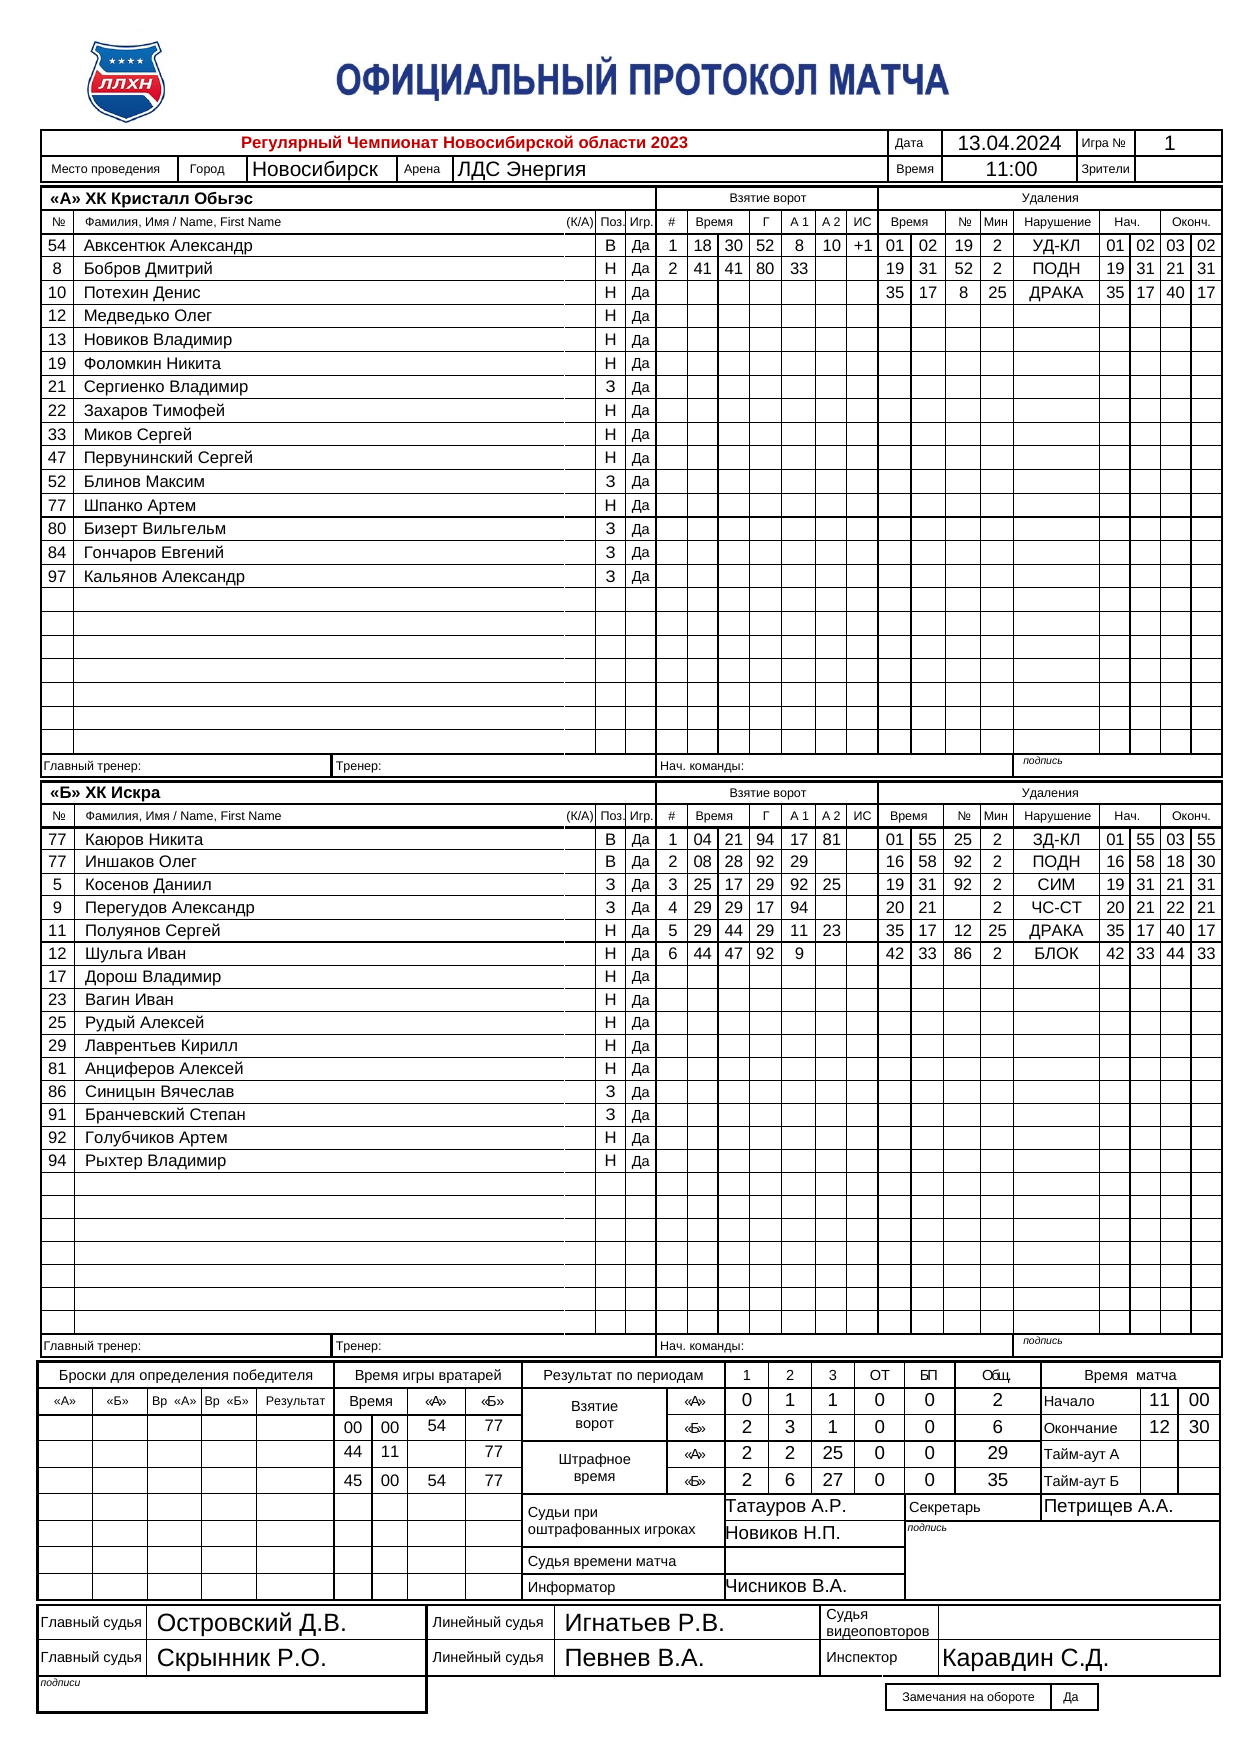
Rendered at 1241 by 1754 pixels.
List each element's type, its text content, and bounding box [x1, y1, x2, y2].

table_cell 94 [782, 896, 815, 918]
table_cell [335, 1574, 371, 1599]
table_cell [912, 1081, 943, 1103]
table_cell 12 [42, 305, 73, 327]
table_cell [981, 1242, 1013, 1264]
table_cell [719, 1104, 749, 1126]
table_cell [688, 1196, 717, 1218]
table_cell [565, 1035, 595, 1057]
table_cell [626, 1219, 655, 1241]
table_cell 8 [42, 257, 73, 280]
table_cell Главный судья [39, 1640, 146, 1675]
table_cell [1161, 541, 1190, 564]
table_cell [879, 1311, 910, 1333]
table_cell ПОДН [1014, 850, 1099, 872]
table_cell 30 [1179, 1415, 1219, 1440]
table_cell [946, 494, 980, 516]
table_cell [912, 1265, 943, 1287]
table_cell [912, 446, 945, 469]
table_cell [39, 1416, 92, 1440]
table_cell 54 [408, 1416, 465, 1440]
table_cell Нач. команды: [657, 755, 1012, 776]
table_cell 00 [373, 1416, 407, 1440]
table_header Общ. [956, 1363, 1040, 1387]
table_cell 77 [466, 1468, 521, 1493]
table_cell [565, 281, 595, 303]
table_cell ИС [847, 211, 877, 233]
table_cell [782, 1311, 815, 1333]
table_cell [657, 588, 687, 611]
table_cell [1131, 966, 1160, 987]
table_cell [565, 399, 595, 422]
table_cell [1192, 399, 1221, 422]
table_cell [1161, 352, 1190, 374]
table_cell [879, 1219, 910, 1241]
table_cell 2 [657, 257, 687, 280]
table_cell [1161, 399, 1190, 422]
table_cell [912, 730, 945, 753]
table_cell [596, 1196, 625, 1218]
table_cell 35 [879, 920, 910, 941]
table_cell 12 [1141, 1415, 1177, 1440]
table_cell [1014, 1058, 1099, 1079]
table_cell [782, 1058, 815, 1079]
table_cell [981, 1058, 1013, 1079]
table_cell [1161, 446, 1190, 469]
table_cell (К/А) [565, 211, 595, 233]
table_cell 02 [1131, 235, 1160, 256]
table_cell [719, 1173, 749, 1195]
table_cell [981, 1288, 1013, 1310]
table_cell [1100, 494, 1129, 516]
table_cell [782, 707, 815, 729]
table_cell [946, 518, 980, 540]
table_cell [148, 1521, 201, 1546]
table_cell [816, 636, 846, 658]
table_cell [565, 659, 595, 682]
table_cell [39, 1441, 92, 1467]
table_cell [93, 1441, 147, 1467]
table_cell [981, 1035, 1013, 1057]
table_cell [1014, 494, 1099, 516]
table_cell 1 [657, 235, 687, 256]
table_cell [1014, 588, 1099, 611]
table_cell [1131, 305, 1160, 327]
table_cell Н [596, 423, 625, 445]
table_cell [657, 1127, 687, 1149]
table_cell 52 [42, 470, 73, 493]
table_cell «Б» [668, 1415, 724, 1440]
table_cell [879, 659, 910, 682]
table_cell [816, 1035, 846, 1057]
table_cell [719, 1127, 749, 1149]
table_cell [202, 1521, 256, 1546]
table_cell [782, 1035, 815, 1057]
table_cell [847, 1081, 877, 1103]
table_cell [466, 1574, 521, 1599]
table_cell 33 [782, 257, 815, 280]
table_cell [912, 1104, 943, 1126]
table_cell [1100, 1150, 1129, 1172]
table_cell [688, 707, 717, 729]
table_cell [1100, 659, 1129, 682]
table_cell [782, 966, 815, 987]
table_cell 35 [956, 1468, 1040, 1493]
table_cell [1131, 989, 1160, 1011]
table_cell [981, 659, 1013, 682]
table_cell Время [879, 211, 945, 233]
table_cell [657, 494, 687, 516]
table_cell 54 [408, 1468, 465, 1493]
table_cell Н [596, 1058, 625, 1079]
table_cell 2 [956, 1389, 1040, 1413]
table_cell [428, 1677, 882, 1711]
table_cell [688, 352, 717, 374]
table_cell Арена [398, 157, 452, 181]
table_cell [466, 1494, 521, 1520]
table_cell Игр. [626, 211, 655, 233]
table_cell 31 [912, 874, 943, 895]
table_cell ЧС-СТ [1014, 896, 1099, 918]
table_cell № [42, 211, 73, 233]
table_cell 6 [769, 1468, 811, 1493]
table_cell [1161, 588, 1190, 611]
table_cell [1099, 1682, 1220, 1711]
table_header ОТ [855, 1363, 904, 1387]
table_cell [688, 1242, 717, 1264]
table_cell [688, 470, 717, 493]
table_cell 00 [1179, 1389, 1219, 1413]
table_cell [912, 683, 945, 706]
table_cell 2 [981, 235, 1013, 256]
table_cell [816, 281, 846, 303]
table_cell [1100, 1035, 1129, 1057]
table_cell «Б» [668, 1468, 724, 1493]
table_cell [750, 1196, 781, 1218]
table_cell Главный тренер: [42, 1335, 330, 1356]
table_cell [688, 1058, 717, 1079]
table_cell [816, 1288, 846, 1310]
table_cell Дорош Владимир [75, 966, 564, 987]
table_cell 11 [782, 920, 815, 941]
table_cell 35 [1100, 281, 1129, 303]
table_cell [1192, 1104, 1221, 1126]
table_cell [847, 896, 877, 918]
table_cell [946, 470, 980, 493]
table_cell Сергиенко Владимир [74, 376, 564, 398]
table_cell [688, 1288, 717, 1310]
table_cell [946, 636, 980, 658]
table_cell [688, 446, 717, 469]
table_cell 45 [335, 1468, 371, 1493]
table_cell З [596, 896, 625, 918]
table_cell [596, 1288, 625, 1310]
table_cell [719, 518, 749, 540]
table_cell [1192, 352, 1221, 374]
table_cell [626, 1242, 655, 1264]
table_cell Начало [1042, 1389, 1140, 1413]
table_cell [1100, 541, 1129, 564]
table_cell [847, 1012, 877, 1033]
table_cell [750, 328, 781, 351]
table_cell Да [626, 376, 655, 398]
table_cell [1192, 707, 1221, 729]
table_cell [981, 399, 1013, 422]
table_cell [1192, 1058, 1221, 1079]
table_cell З [596, 470, 625, 493]
table_cell [148, 1547, 201, 1573]
table_cell [750, 281, 781, 303]
table_cell 92 [750, 943, 781, 964]
table_cell № [946, 211, 980, 233]
table_cell [688, 1012, 717, 1033]
table_cell Н [596, 920, 625, 941]
table_cell [373, 1494, 407, 1520]
table_cell +1 [847, 235, 877, 256]
table_cell [657, 683, 687, 706]
table_cell ПОДН [1014, 257, 1099, 280]
table_cell Поз. [596, 211, 625, 233]
table_cell [946, 399, 980, 422]
table_cell [42, 1242, 74, 1264]
table_cell [944, 966, 980, 987]
table_cell В [596, 850, 625, 872]
table_cell Да [626, 399, 655, 422]
table_cell 0 [905, 1442, 954, 1467]
table_cell [782, 376, 815, 398]
table_cell 19 [946, 235, 980, 256]
table_cell 16 [879, 850, 910, 872]
table_cell [1131, 565, 1160, 587]
table_cell 58 [912, 850, 943, 872]
table_cell [1131, 541, 1160, 564]
table_cell 2 [726, 1468, 768, 1493]
table_cell [750, 1311, 781, 1333]
table_cell Каюров Никита [75, 829, 564, 849]
table_cell [879, 494, 910, 516]
table_cell [626, 1311, 655, 1333]
table_cell [750, 636, 781, 658]
table_cell [1192, 1288, 1221, 1310]
table_cell Фамилия, Имя / Name, First Name [74, 211, 565, 233]
table_cell [782, 352, 815, 374]
table_cell 0 [905, 1468, 954, 1493]
table_cell [688, 1265, 717, 1287]
table_cell 2 [981, 850, 1013, 872]
table_cell [75, 1219, 564, 1241]
table_cell ДРАКА [1014, 281, 1099, 303]
table_cell [657, 1035, 687, 1057]
table_cell Певнев В.А. [555, 1640, 819, 1675]
table_cell 11 [373, 1441, 407, 1467]
table_cell [1131, 1035, 1160, 1057]
table_cell [816, 1127, 846, 1149]
table_cell 2 [981, 874, 1013, 895]
table_cell [1192, 1035, 1221, 1057]
table_cell [782, 1104, 815, 1126]
table_cell [816, 470, 846, 493]
table_cell [565, 541, 595, 564]
table_cell подписи [39, 1677, 425, 1711]
table_cell Да [626, 920, 655, 941]
table_cell [42, 1265, 74, 1287]
table_cell [847, 281, 877, 303]
table_cell [981, 730, 1013, 753]
table_cell [688, 305, 717, 327]
table_header Взятие ворот [657, 188, 877, 209]
table_cell [657, 1196, 687, 1218]
table_cell [148, 1441, 201, 1467]
table_cell [912, 470, 945, 493]
table_cell [1192, 565, 1221, 587]
table_cell [42, 1196, 74, 1218]
table_cell [912, 1196, 943, 1218]
table_cell [816, 1104, 846, 1126]
table_cell [565, 235, 595, 256]
table_cell А 2 [816, 211, 846, 233]
table_cell [879, 588, 910, 611]
table_cell [719, 541, 749, 564]
table_cell Кальянов Александр [74, 565, 564, 587]
table_cell [688, 376, 717, 398]
table_cell 22 [42, 399, 73, 422]
table_cell [596, 1242, 625, 1264]
table_cell [879, 1265, 910, 1287]
table_cell [816, 565, 846, 587]
table_cell 30 [719, 235, 749, 256]
table_cell [981, 1265, 1013, 1287]
table_cell 00 [373, 1468, 407, 1493]
table_cell [879, 399, 910, 422]
table_cell [565, 683, 595, 706]
table_cell 18 [688, 235, 717, 256]
table_cell Г [750, 211, 781, 233]
table_cell «Б» [93, 1389, 147, 1413]
table_cell 42 [879, 943, 910, 964]
table_cell 44 [719, 920, 749, 941]
table_cell 21 [1192, 896, 1221, 918]
table_cell Оконч. [1161, 211, 1221, 233]
table_cell [750, 1288, 781, 1310]
table_cell Время [889, 157, 941, 181]
table_cell 2 [981, 943, 1013, 964]
table_cell [782, 494, 815, 516]
table_header Время игры вратарей [335, 1363, 521, 1387]
table_cell [626, 659, 655, 682]
table_cell [1014, 565, 1099, 587]
table_cell 25 [688, 874, 717, 895]
table_cell [879, 1150, 910, 1172]
table_cell [657, 1104, 687, 1126]
table_cell [657, 1150, 687, 1172]
table_cell 44 [335, 1441, 371, 1467]
table_cell 10 [816, 235, 846, 256]
table_cell [750, 1242, 781, 1264]
table_cell 58 [1131, 850, 1160, 872]
table_cell [257, 1416, 333, 1440]
table_cell [1192, 1311, 1221, 1333]
table_cell [75, 1288, 564, 1310]
table_cell [816, 659, 846, 682]
table_cell [750, 1265, 781, 1287]
table_cell Да [626, 565, 655, 587]
table_cell 17 [1192, 920, 1221, 941]
table_cell [981, 1104, 1013, 1126]
table_cell Новиков Владимир [74, 328, 564, 351]
table_cell [847, 494, 877, 516]
table_cell [1131, 376, 1160, 398]
table_cell Тренер: [333, 1335, 655, 1356]
table_cell [688, 1127, 717, 1149]
table_cell [1161, 1311, 1190, 1333]
table_cell 04 [688, 829, 717, 849]
table_cell [565, 423, 595, 445]
table_cell [981, 1150, 1013, 1172]
table_cell [782, 423, 815, 445]
table_cell 80 [750, 257, 781, 280]
table_cell [719, 1150, 749, 1172]
table_cell [782, 1196, 815, 1218]
table_cell Синицын Вячеслав [75, 1081, 564, 1103]
table_cell 2 [726, 1442, 768, 1467]
table_cell 08 [688, 850, 717, 872]
table_cell [879, 989, 910, 1011]
table_cell [1161, 565, 1190, 587]
table_cell [912, 989, 943, 1011]
table_cell [1192, 588, 1221, 611]
table_cell [1100, 1311, 1129, 1333]
table_cell Вр «Б» [202, 1389, 256, 1413]
table_cell 03 [1161, 829, 1190, 849]
table_cell 0 [855, 1442, 904, 1467]
table_cell [782, 1012, 815, 1033]
table_cell [657, 1311, 687, 1333]
table_cell [657, 446, 687, 469]
table_cell [335, 1494, 371, 1520]
table_cell [750, 989, 781, 1011]
table_cell [257, 1547, 333, 1573]
table_cell [408, 1521, 465, 1546]
table_cell [39, 1547, 92, 1573]
table_cell 80 [42, 518, 73, 540]
table_cell [879, 966, 910, 987]
table_cell 2 [769, 1442, 811, 1467]
table_cell [750, 541, 781, 564]
table_cell [408, 1547, 465, 1573]
table_cell [1192, 376, 1221, 398]
table_cell Да [626, 494, 655, 516]
table_cell Время [879, 805, 943, 826]
table_cell [1131, 1265, 1160, 1287]
table_cell [1192, 1196, 1221, 1218]
table_cell [719, 446, 749, 469]
table_cell [750, 1012, 781, 1033]
table_cell 22 [1161, 896, 1190, 918]
table_cell [912, 1242, 943, 1264]
table_cell [1014, 352, 1099, 374]
table_cell 17 [782, 829, 815, 849]
table_cell 23 [816, 920, 846, 941]
table_header Замечания на обороте [887, 1685, 1050, 1709]
table_cell [1192, 328, 1221, 351]
table_cell 1 [812, 1389, 854, 1413]
table_cell З [596, 518, 625, 540]
table_cell 17 [1192, 281, 1221, 303]
table_cell 27 [812, 1468, 854, 1493]
table_cell [565, 896, 595, 918]
table_header Регулярный Чемпионат Новосибирской области 2023 [42, 131, 887, 155]
table_cell 20 [1100, 896, 1129, 918]
table_cell Тренер: [333, 755, 655, 776]
table_cell Время [688, 211, 749, 233]
table_cell 13 [42, 328, 73, 351]
table_cell [879, 1012, 910, 1033]
table_cell [946, 423, 980, 445]
table_cell [981, 1196, 1013, 1218]
table_cell 2 [657, 850, 687, 872]
table_cell Да [626, 1127, 655, 1149]
table_cell [148, 1574, 201, 1599]
table_cell 77 [42, 850, 74, 872]
table_cell [1192, 446, 1221, 469]
table_cell [688, 541, 717, 564]
table_cell В [596, 829, 625, 849]
table_cell [782, 989, 815, 1011]
table_cell [1100, 1219, 1129, 1241]
table_cell 52 [946, 257, 980, 280]
table_cell [782, 730, 815, 753]
table_cell [750, 730, 781, 753]
table_cell [1161, 683, 1190, 706]
table_cell [657, 1219, 687, 1241]
table_cell [879, 565, 910, 587]
table_cell 41 [688, 257, 717, 280]
table_cell [688, 683, 717, 706]
table_cell 31 [912, 257, 945, 280]
table_cell Первунинский Сергей [74, 446, 564, 469]
table_cell [335, 1547, 371, 1573]
table_cell В [596, 235, 625, 256]
table_cell 19 [1100, 874, 1129, 895]
table_header Результат по периодам [523, 1363, 724, 1387]
table_cell [719, 281, 749, 303]
table_cell [1192, 612, 1221, 634]
table_cell [981, 683, 1013, 706]
table_cell Да [626, 281, 655, 303]
table_header БП [905, 1363, 954, 1387]
table_cell [74, 707, 564, 729]
table_cell 33 [1131, 943, 1160, 964]
table_cell [1014, 989, 1099, 1011]
table_cell [879, 707, 910, 729]
table_cell З [596, 1104, 625, 1126]
table_cell [879, 683, 910, 706]
table_cell [946, 328, 980, 351]
table_cell 19 [42, 352, 73, 374]
table_cell [657, 281, 687, 303]
table_cell [816, 328, 846, 351]
table_cell [816, 730, 846, 753]
table_cell [1161, 636, 1190, 658]
table_cell [74, 612, 564, 634]
table_cell [719, 1058, 749, 1079]
table_cell З [596, 565, 625, 587]
table_cell 29 [750, 874, 781, 895]
table_cell [816, 966, 846, 987]
table_cell [944, 1311, 980, 1333]
table_cell 10 [42, 281, 73, 303]
table_cell Да [626, 850, 655, 872]
table_cell 92 [42, 1127, 74, 1149]
table_cell [816, 896, 846, 918]
table_cell 28 [719, 850, 749, 872]
table_cell Линейный судья [428, 1606, 554, 1639]
table_cell 17 [912, 281, 945, 303]
table_cell 17 [42, 966, 74, 987]
table_cell [816, 943, 846, 964]
table_cell 2 [981, 257, 1013, 280]
table_cell [750, 352, 781, 374]
table_cell [981, 352, 1013, 374]
table_cell [657, 470, 687, 493]
table_cell [93, 1547, 147, 1573]
table_cell Захаров Тимофей [74, 399, 564, 422]
table_cell 92 [944, 850, 980, 872]
table_cell Да [626, 235, 655, 256]
table_cell [565, 920, 595, 941]
table_cell [750, 305, 781, 327]
table_cell [750, 1035, 781, 1057]
table_cell [565, 588, 595, 611]
table_cell [847, 829, 877, 849]
table_cell [1100, 612, 1129, 634]
table_cell [1014, 1150, 1099, 1172]
table_cell [847, 328, 877, 351]
table_cell [879, 1058, 910, 1079]
table_cell [879, 730, 910, 753]
table_cell [1131, 399, 1160, 422]
table_cell [981, 707, 1013, 729]
table_cell [816, 541, 846, 564]
table_cell [1100, 730, 1129, 753]
table_cell [657, 305, 687, 327]
table_cell [944, 1288, 980, 1310]
table_header 13.04.2024 [943, 131, 1076, 155]
table_cell Н [596, 966, 625, 987]
table_cell [719, 707, 749, 729]
table_header Время матча [1042, 1363, 1219, 1387]
table_cell [816, 518, 846, 540]
table_cell 23 [42, 989, 74, 1011]
table_cell [912, 305, 945, 327]
table_cell [1100, 966, 1129, 987]
table_cell [657, 1173, 687, 1195]
table_cell 30 [1192, 850, 1221, 872]
table_cell [1131, 1219, 1160, 1241]
table_cell 29 [688, 896, 717, 918]
table_cell [1192, 470, 1221, 493]
table_cell [944, 1242, 980, 1264]
table_cell [719, 730, 749, 753]
table_cell З [596, 376, 625, 398]
table_cell 21 [1131, 896, 1160, 918]
table_cell [847, 1219, 877, 1241]
table_cell [1131, 1150, 1160, 1172]
table_cell [565, 874, 595, 895]
table_cell Н [596, 328, 625, 351]
table_cell 3 [769, 1415, 811, 1440]
table_cell [1100, 423, 1129, 445]
table_cell [1014, 1127, 1099, 1149]
table_cell [596, 612, 625, 634]
table_cell [1192, 518, 1221, 540]
table_cell 97 [42, 565, 73, 587]
table_cell [847, 1311, 877, 1333]
table_cell [565, 707, 595, 729]
table_cell [816, 683, 846, 706]
table_cell [912, 328, 945, 351]
table_cell [657, 707, 687, 729]
table_cell Голубчиков Артем [75, 1127, 564, 1149]
table_cell [847, 1150, 877, 1172]
table_cell «А» [668, 1389, 724, 1413]
table_cell [750, 446, 781, 469]
table_cell 86 [944, 943, 980, 964]
table_cell 77 [466, 1441, 521, 1467]
table_cell [847, 683, 877, 706]
table_cell 19 [879, 257, 910, 280]
table_cell 5 [42, 874, 74, 895]
table_cell [688, 1150, 717, 1172]
table_cell [912, 1173, 943, 1195]
table_cell [816, 1150, 846, 1172]
table_cell [782, 305, 815, 327]
table_cell [1161, 470, 1190, 493]
table_cell 29 [782, 850, 815, 872]
table_cell 0 [905, 1389, 954, 1413]
table_cell [1161, 1150, 1190, 1172]
table_cell [657, 966, 687, 987]
table_cell [847, 636, 877, 658]
table_cell [565, 1104, 595, 1126]
table_cell [750, 683, 781, 706]
table_cell Оконч. [1161, 805, 1221, 826]
table_cell [719, 1219, 749, 1241]
table_cell З [596, 1081, 625, 1103]
table_cell [565, 1127, 595, 1149]
table_cell [42, 612, 73, 634]
table_cell [719, 1288, 749, 1310]
table_cell [657, 423, 687, 445]
table_cell [946, 352, 980, 374]
table_cell Да [626, 1035, 655, 1057]
table_cell [1100, 376, 1129, 398]
table_cell [719, 1242, 749, 1264]
table_cell [879, 1173, 910, 1195]
table_cell [1131, 1288, 1160, 1310]
table_cell Петрищев А.А. [1042, 1495, 1219, 1520]
table_cell [912, 376, 945, 398]
table_cell [912, 636, 945, 658]
table_cell [565, 1081, 595, 1103]
table_cell Мин [981, 211, 1013, 233]
table_cell 1 [769, 1389, 811, 1413]
table_cell [42, 1219, 74, 1241]
table_cell [816, 707, 846, 729]
table_cell # [657, 805, 687, 826]
table_cell [816, 399, 846, 422]
table_cell [879, 328, 910, 351]
table_cell [1014, 399, 1099, 422]
table_cell [912, 518, 945, 540]
table_cell [847, 730, 877, 753]
table_cell [1014, 446, 1099, 469]
table_cell [1136, 157, 1221, 181]
table_cell Вагин Иван [75, 989, 564, 1011]
table_cell [596, 636, 625, 658]
table_cell [596, 1219, 625, 1241]
table_cell [596, 1311, 625, 1333]
table_cell [750, 518, 781, 540]
table_cell [75, 1196, 564, 1218]
table_cell [816, 1012, 846, 1033]
table_cell [944, 1127, 980, 1149]
table_cell [912, 494, 945, 516]
table_cell ИС [847, 805, 877, 826]
table_cell [565, 636, 595, 658]
table_cell [688, 1173, 717, 1195]
table_cell [1161, 1173, 1190, 1195]
table_cell 41 [719, 257, 749, 280]
table_cell Да [626, 518, 655, 540]
table_cell «Б » [466, 1389, 521, 1413]
table_cell [912, 1219, 943, 1241]
table_cell [782, 1150, 815, 1172]
table_cell 21 [912, 896, 943, 918]
table_cell [1179, 1468, 1219, 1493]
table_cell [719, 966, 749, 987]
table_cell [879, 518, 910, 540]
table_cell Рудый Алексей [75, 1012, 564, 1033]
table_cell 6 [956, 1415, 1040, 1440]
table_cell [565, 257, 595, 280]
table_cell [657, 1288, 687, 1310]
table_cell 35 [1100, 920, 1129, 941]
table_cell [981, 518, 1013, 540]
table_cell [782, 328, 815, 351]
table_cell [879, 446, 910, 469]
table_cell 0 [855, 1468, 904, 1493]
table_cell «А» [39, 1389, 92, 1413]
table_cell Анциферов Алексей [75, 1058, 564, 1079]
table_cell [879, 305, 910, 327]
table_cell Да [626, 874, 655, 895]
table_cell Нарушение [1014, 805, 1099, 826]
table_cell [944, 1081, 980, 1103]
table_cell [42, 1311, 74, 1333]
table_cell Перегудов Александр [75, 896, 564, 918]
table_cell Новиков Н.П. [726, 1521, 904, 1546]
table_cell [1100, 399, 1129, 422]
table_cell [565, 446, 595, 469]
table_cell [816, 494, 846, 516]
table_cell [879, 1035, 910, 1057]
table_cell [946, 376, 980, 398]
table_cell 21 [1161, 874, 1190, 895]
table_cell [912, 659, 945, 682]
table_cell 01 [1100, 235, 1129, 256]
table_cell [1100, 1012, 1129, 1033]
table_cell 6 [657, 943, 687, 964]
table_cell [719, 1311, 749, 1333]
table_cell 2 [726, 1415, 768, 1440]
table_cell 29 [956, 1442, 1040, 1467]
table_cell [565, 730, 595, 753]
table_cell Инспектор [821, 1640, 938, 1675]
table_cell [565, 328, 595, 351]
table_cell 9 [782, 943, 815, 964]
table_cell [1100, 636, 1129, 658]
table_cell [782, 1081, 815, 1103]
table_cell [750, 1219, 781, 1241]
table_cell [1192, 305, 1221, 327]
table_cell [1014, 612, 1099, 634]
table_cell [750, 423, 781, 445]
table_cell 55 [1192, 829, 1221, 849]
table_cell [1100, 328, 1129, 351]
table_cell [879, 423, 910, 445]
table_cell [981, 1219, 1013, 1241]
table_cell [1131, 1173, 1160, 1195]
table_cell [657, 518, 687, 540]
table_cell 25 [812, 1442, 854, 1467]
table_header «А» ХК Кристалл Обьгэс [42, 188, 655, 209]
table_cell [946, 730, 980, 753]
table_cell [688, 518, 717, 540]
table_cell [1131, 1012, 1160, 1033]
table_cell [782, 636, 815, 658]
table_cell Н [596, 446, 625, 469]
table_cell [782, 1288, 815, 1310]
table_cell [782, 399, 815, 422]
table_cell 25 [42, 1012, 74, 1033]
table_cell [1161, 1104, 1190, 1126]
table_cell Потехин Денис [74, 281, 564, 303]
table_cell [816, 1242, 846, 1264]
table_cell [1100, 1288, 1129, 1310]
table_cell 55 [1131, 829, 1160, 849]
table_cell [944, 1012, 980, 1033]
table_cell 0 [855, 1389, 904, 1413]
table_cell [782, 1173, 815, 1195]
table_cell Игнатьев Р.В. [555, 1606, 819, 1639]
table_cell [1014, 966, 1099, 987]
table_cell [1131, 707, 1160, 729]
table_cell [750, 470, 781, 493]
table_cell 17 [1131, 920, 1160, 941]
table_cell Нарушение [1014, 211, 1099, 233]
table_cell [816, 1081, 846, 1103]
table_cell Блинов Максим [74, 470, 564, 493]
table_cell СИМ [1014, 874, 1099, 895]
table_cell Тайм-аут А [1042, 1441, 1140, 1467]
table_cell [847, 707, 877, 729]
table_cell [1014, 1242, 1099, 1264]
table_cell [688, 636, 717, 658]
table_cell Бизерт Вильгельм [74, 518, 564, 540]
table_cell Авксентюк Александр [74, 235, 564, 256]
table_cell 3 [657, 874, 687, 895]
table_cell [1131, 352, 1160, 374]
table_cell [596, 588, 625, 611]
table_cell 35 [879, 281, 910, 303]
table_cell [596, 1265, 625, 1287]
table_cell 11 [42, 920, 74, 941]
table_cell [912, 1012, 943, 1033]
table_cell [883, 1677, 1220, 1681]
table_cell [93, 1494, 147, 1520]
table_cell 33 [42, 423, 73, 445]
table_cell Рыхтер Владимир [75, 1150, 564, 1172]
table_cell [726, 1548, 904, 1573]
table_cell [1161, 1242, 1190, 1264]
picture [5, 28, 1179, 129]
table_cell [39, 1521, 92, 1546]
table_cell [847, 470, 877, 493]
table_cell 40 [1161, 920, 1190, 941]
table_cell [981, 305, 1013, 327]
table_cell [847, 1242, 877, 1264]
table_cell [847, 1058, 877, 1079]
table_cell 02 [1192, 235, 1221, 256]
table_cell 0 [905, 1415, 954, 1440]
table_cell [565, 1173, 595, 1195]
table_cell 81 [42, 1058, 74, 1079]
table_cell Н [596, 494, 625, 516]
table_cell [816, 989, 846, 1011]
table_cell 17 [750, 896, 781, 918]
table_cell [688, 659, 717, 682]
table_cell Н [596, 281, 625, 303]
table_cell [719, 1081, 749, 1103]
table_cell [981, 636, 1013, 658]
table_cell [981, 565, 1013, 587]
table_cell [1161, 1196, 1190, 1218]
table_cell Секретарь [906, 1495, 1040, 1520]
table_cell [202, 1441, 256, 1467]
table_cell 1 [812, 1415, 854, 1440]
table_cell 92 [944, 874, 980, 895]
table_cell Н [596, 352, 625, 374]
table_cell [1014, 730, 1099, 753]
table_cell [688, 494, 717, 516]
table_cell [719, 683, 749, 706]
table_cell [626, 1196, 655, 1218]
table_cell [257, 1521, 333, 1546]
table_cell [1161, 1127, 1190, 1149]
table_header 2 [769, 1363, 811, 1387]
table_cell [944, 1104, 980, 1126]
table_cell [847, 376, 877, 398]
table_cell 11:00 [943, 157, 1076, 181]
table_cell [782, 683, 815, 706]
table_cell [1161, 1012, 1190, 1033]
table_cell [626, 1288, 655, 1310]
table_cell [1161, 1035, 1190, 1057]
table_cell [879, 1127, 910, 1149]
table_cell [1161, 423, 1190, 445]
table_cell [847, 989, 877, 1011]
table_cell [93, 1416, 147, 1440]
table_cell [1179, 1441, 1219, 1467]
table_cell [944, 1173, 980, 1195]
table_cell 94 [750, 829, 781, 849]
table_cell Окончание [1042, 1415, 1140, 1440]
table_cell [657, 659, 687, 682]
table_cell [596, 707, 625, 729]
table_cell [657, 352, 687, 374]
table_header 1 [726, 1363, 768, 1387]
table_cell [1161, 376, 1190, 398]
table_cell 8 [946, 281, 980, 303]
table_cell [879, 1104, 910, 1126]
table_cell [879, 376, 910, 398]
table_cell [565, 494, 595, 516]
table_cell [1100, 1265, 1129, 1287]
table_cell [750, 1150, 781, 1172]
table_cell [782, 588, 815, 611]
table_cell [565, 1150, 595, 1172]
table_cell [912, 1035, 943, 1057]
table_cell А 2 [816, 805, 846, 826]
table_cell [688, 328, 717, 351]
table_cell [847, 659, 877, 682]
table_cell 4 [657, 896, 687, 918]
table_cell 01 [1100, 829, 1129, 849]
table_cell [1161, 989, 1190, 1011]
table_cell [1192, 541, 1221, 564]
table_cell 25 [981, 281, 1013, 303]
table_cell [719, 636, 749, 658]
table_cell [944, 1058, 980, 1079]
table_cell [719, 494, 749, 516]
table_cell [1192, 1127, 1221, 1149]
table_cell [847, 399, 877, 422]
table_cell [847, 588, 877, 611]
table_cell [912, 1288, 943, 1310]
table_cell [42, 1288, 74, 1310]
table_cell Иншаков Олег [75, 850, 564, 872]
table_cell [946, 565, 980, 587]
table_cell [1100, 588, 1129, 611]
table_cell [1014, 1081, 1099, 1103]
table_cell [1131, 1242, 1160, 1264]
table_cell 2 [981, 829, 1013, 849]
table_cell УД-КЛ [1014, 235, 1099, 256]
table_cell [42, 636, 73, 658]
table_cell 54 [42, 235, 73, 256]
table_cell Да [626, 829, 655, 849]
table_cell [912, 1150, 943, 1172]
table_cell Да [626, 966, 655, 987]
table_cell [257, 1441, 333, 1467]
table_cell [565, 1311, 595, 1333]
table_cell подпись [1014, 1335, 1221, 1356]
table_cell [1192, 423, 1221, 445]
table_cell [74, 730, 564, 753]
table_cell 77 [42, 829, 74, 849]
table_cell Да [626, 943, 655, 964]
table_cell [1014, 1035, 1099, 1057]
table_cell 20 [879, 896, 910, 918]
table_cell [1131, 588, 1160, 611]
table_cell [1014, 518, 1099, 540]
table_cell [1014, 659, 1099, 682]
table_cell подпись [906, 1522, 1219, 1599]
table_cell А 1 [782, 805, 815, 826]
table_cell [847, 1196, 877, 1218]
table_cell Да [626, 1058, 655, 1079]
table_cell [1100, 518, 1129, 540]
table_cell [75, 1265, 564, 1287]
table_cell Шпанко Артем [74, 494, 564, 516]
table_cell [1014, 707, 1099, 729]
table_cell [879, 1242, 910, 1264]
table_cell [847, 1127, 877, 1149]
table_cell [1131, 1311, 1160, 1333]
table_cell [879, 1288, 910, 1310]
table_cell [1161, 1288, 1190, 1310]
table_cell Н [596, 1035, 625, 1057]
table_cell [1161, 1058, 1190, 1079]
table_cell [750, 612, 781, 634]
table_cell [1131, 328, 1160, 351]
table_cell [688, 281, 717, 303]
table_cell [657, 1265, 687, 1287]
table_cell 31 [1192, 874, 1221, 895]
table_cell [1014, 305, 1099, 327]
table_cell 29 [42, 1035, 74, 1057]
table_cell [657, 565, 687, 587]
table_cell [1131, 423, 1160, 445]
table_cell [847, 1035, 877, 1057]
table_cell [816, 352, 846, 374]
table_cell Да [626, 1081, 655, 1103]
table_cell 31 [1131, 874, 1160, 895]
table_cell [816, 1219, 846, 1241]
table_cell [1192, 1150, 1221, 1172]
table_cell [750, 1081, 781, 1103]
table_cell [408, 1574, 465, 1599]
table_cell [981, 966, 1013, 987]
table_cell 19 [879, 874, 910, 895]
table_cell 31 [1192, 257, 1221, 280]
table_cell 12 [944, 920, 980, 941]
table_cell [1161, 328, 1190, 351]
table_cell [879, 612, 910, 634]
table_cell подпись [1014, 755, 1221, 776]
table_cell [1014, 1311, 1099, 1333]
table_cell [1131, 683, 1160, 706]
table_header «Б» ХК Искра [42, 783, 655, 803]
table_cell [750, 966, 781, 987]
table_cell [1014, 1196, 1099, 1218]
table_cell Зрители [1078, 157, 1134, 181]
table_cell [565, 1058, 595, 1079]
table_cell Татауров А.Р. [726, 1495, 904, 1520]
table_cell [1161, 707, 1190, 729]
table_cell 52 [750, 235, 781, 256]
table_cell 33 [912, 943, 943, 964]
table_header 3 [812, 1363, 854, 1387]
table_cell 44 [688, 943, 717, 964]
table_cell [1131, 1081, 1160, 1103]
table_cell [946, 446, 980, 469]
table_cell [847, 966, 877, 987]
table_cell Островский Д.В. [147, 1606, 425, 1639]
table_cell [657, 612, 687, 634]
table_cell [981, 446, 1013, 469]
table_cell [1014, 328, 1099, 351]
table_cell [565, 966, 595, 987]
table_cell [565, 1012, 595, 1033]
table_cell [1014, 1219, 1099, 1241]
table_cell [912, 352, 945, 374]
table_cell 21 [42, 376, 73, 398]
table_cell [202, 1547, 256, 1573]
table_cell [202, 1416, 256, 1440]
table_cell [1161, 659, 1190, 682]
table_cell [657, 1058, 687, 1079]
table_cell [688, 1311, 717, 1333]
table_cell [719, 1035, 749, 1057]
table_cell Вр «А» [148, 1389, 201, 1413]
table_cell [847, 1173, 877, 1195]
table_cell [981, 612, 1013, 634]
table_cell [688, 423, 717, 445]
table_cell [373, 1574, 407, 1599]
table_cell 81 [816, 829, 846, 849]
table_cell [1192, 1242, 1221, 1264]
table_cell Да [626, 470, 655, 493]
table_cell 77 [466, 1416, 521, 1440]
table_cell № [944, 805, 980, 826]
table_cell [879, 352, 910, 374]
table_cell [657, 730, 687, 753]
table_cell [816, 612, 846, 634]
table_cell 33 [1192, 943, 1221, 964]
table_cell [782, 1265, 815, 1287]
table_cell [93, 1521, 147, 1546]
table_cell 00 [335, 1416, 371, 1440]
table_cell Да [626, 352, 655, 374]
table_cell [750, 1127, 781, 1149]
table_cell [688, 966, 717, 987]
table_header Игра № [1078, 131, 1134, 155]
table_cell [946, 612, 980, 634]
table_cell [408, 1494, 465, 1520]
table_cell [657, 541, 687, 564]
table_cell [1014, 1288, 1099, 1310]
table_cell [750, 1104, 781, 1126]
table_cell [42, 707, 73, 729]
table_cell [74, 636, 564, 658]
table_cell 17 [1131, 281, 1160, 303]
table_cell [626, 730, 655, 753]
table_cell [565, 989, 595, 1011]
table_cell [912, 707, 945, 729]
table_cell Взятие ворот [523, 1389, 666, 1440]
table_cell [1100, 1196, 1129, 1218]
table_cell [1100, 565, 1129, 587]
table_cell [1014, 1012, 1099, 1033]
table_cell [816, 257, 846, 280]
table_cell 1 [657, 829, 687, 849]
table_cell [1192, 1265, 1221, 1287]
table_cell Н [596, 305, 625, 327]
table_cell [596, 683, 625, 706]
table_cell [847, 423, 877, 445]
table_cell [1161, 1265, 1190, 1287]
table_cell Н [596, 1150, 625, 1172]
table_cell [719, 989, 749, 1011]
table_cell [39, 1494, 92, 1520]
table_cell [782, 565, 815, 587]
table_cell [719, 328, 749, 351]
table_cell № [42, 805, 74, 826]
table_cell [1014, 1173, 1099, 1195]
table_cell [42, 683, 73, 706]
table_cell [879, 636, 910, 658]
table_cell 40 [1161, 281, 1190, 303]
table_cell [1192, 1219, 1221, 1241]
table_cell [1131, 1196, 1160, 1218]
table_cell [782, 612, 815, 634]
table_cell 25 [944, 829, 980, 849]
table_cell Нач. [1100, 211, 1160, 233]
table_cell [816, 1196, 846, 1218]
table_header Удаления [879, 783, 1221, 803]
table_cell [981, 1173, 1013, 1195]
table_cell [816, 850, 846, 872]
table_header Да [1052, 1685, 1097, 1709]
table_cell Бранчевский Степан [75, 1104, 564, 1126]
table_cell 29 [719, 896, 749, 918]
table_cell [847, 518, 877, 540]
table_cell [596, 659, 625, 682]
table_cell 9 [42, 896, 74, 918]
table_cell [1131, 518, 1160, 540]
table_cell [626, 612, 655, 634]
table_cell Линейный судья [428, 1640, 554, 1675]
table_cell [816, 305, 846, 327]
table_cell [657, 399, 687, 422]
table_cell БЛОК [1014, 943, 1099, 964]
table_cell [148, 1468, 201, 1493]
table_cell [750, 399, 781, 422]
table_cell Гончаров Евгений [74, 541, 564, 564]
table_cell [1192, 730, 1221, 753]
table_cell Да [626, 1012, 655, 1033]
table_cell [1014, 541, 1099, 564]
table_cell Г [750, 805, 781, 826]
table_cell Информатор [523, 1575, 724, 1599]
table_cell Косенов Даниил [75, 874, 564, 895]
table_header Дата [889, 131, 941, 155]
table_cell Н [596, 989, 625, 1011]
table_cell [981, 989, 1013, 1011]
table_cell Да [626, 257, 655, 280]
table_cell [1161, 494, 1190, 516]
table_cell [626, 683, 655, 706]
table_cell [816, 1058, 846, 1079]
table_cell [946, 683, 980, 706]
table_cell Игр. [626, 805, 655, 826]
table_cell [626, 1265, 655, 1287]
table_cell [1131, 636, 1160, 658]
table_cell [565, 612, 595, 634]
table_cell [1161, 1081, 1190, 1103]
table_cell [981, 328, 1013, 351]
table_cell Результат [257, 1389, 333, 1413]
table_cell Миков Сергей [74, 423, 564, 445]
table_cell [782, 541, 815, 564]
table_cell [946, 659, 980, 682]
table_cell [816, 588, 846, 611]
table_cell 03 [1161, 235, 1190, 256]
table_cell Да [626, 1104, 655, 1126]
table_cell [879, 1081, 910, 1103]
table_cell 19 [1100, 257, 1129, 280]
table_cell Фамилия, Имя / Name, First Name [75, 805, 565, 826]
table_cell 86 [42, 1081, 74, 1103]
table_cell [879, 541, 910, 564]
table_cell Каравдин С.Д. [939, 1640, 1219, 1675]
table_cell [750, 588, 781, 611]
table_cell [816, 446, 846, 469]
table_cell [816, 1265, 846, 1287]
table_cell [1100, 446, 1129, 469]
table_cell 17 [912, 920, 943, 941]
table_cell [719, 376, 749, 398]
table_cell Н [596, 399, 625, 422]
table_cell [1131, 446, 1160, 469]
table_cell [1014, 376, 1099, 398]
table_cell [1014, 470, 1099, 493]
table_cell [981, 470, 1013, 493]
table_cell [1100, 707, 1129, 729]
table_cell Шульга Иван [75, 943, 564, 964]
table_cell [750, 1058, 781, 1079]
table_cell [782, 1219, 815, 1241]
table_cell [847, 305, 877, 327]
table_cell [596, 730, 625, 753]
table_cell [1131, 659, 1160, 682]
table_cell [657, 1012, 687, 1033]
table_cell [565, 1219, 595, 1241]
table_cell [565, 470, 595, 493]
table_cell [847, 1288, 877, 1310]
table_cell [257, 1468, 333, 1493]
table_cell [1161, 612, 1190, 634]
table_cell Да [626, 446, 655, 469]
table_cell [719, 423, 749, 445]
table_cell [657, 636, 687, 658]
table_cell [847, 1265, 877, 1287]
table_cell 2 [981, 896, 1013, 918]
table_cell [1100, 1127, 1129, 1149]
table_cell Н [596, 1127, 625, 1149]
table_cell [565, 376, 595, 398]
table_cell [816, 423, 846, 445]
table_cell 5 [657, 920, 687, 941]
table_cell [912, 1127, 943, 1149]
table_cell [847, 257, 877, 280]
table_cell [816, 1173, 846, 1195]
table_cell [565, 943, 595, 964]
table_cell [1100, 1242, 1129, 1264]
table_cell [847, 446, 877, 469]
table_cell [750, 1173, 781, 1195]
table_cell 18 [1161, 850, 1190, 872]
table_cell [912, 612, 945, 634]
table_cell [1014, 636, 1099, 658]
table_cell [565, 1242, 595, 1264]
table_cell [847, 352, 877, 374]
table_cell [565, 352, 595, 374]
table_cell [944, 1196, 980, 1218]
table_cell ЗД-КЛ [1014, 829, 1099, 849]
table_cell [1192, 494, 1221, 516]
table_cell [148, 1416, 201, 1440]
table_cell [719, 470, 749, 493]
table_cell [1100, 683, 1129, 706]
table_cell [1014, 423, 1099, 445]
table_cell [657, 1081, 687, 1103]
table_cell [816, 1311, 846, 1333]
table_cell [42, 730, 73, 753]
table_cell [816, 376, 846, 398]
table_cell 91 [42, 1104, 74, 1126]
table_cell [847, 920, 877, 941]
table_cell [782, 1127, 815, 1149]
table_cell [981, 1081, 1013, 1103]
table_cell [466, 1521, 521, 1546]
table_cell [939, 1606, 1219, 1639]
table_cell [1131, 470, 1160, 493]
table_cell Н [596, 943, 625, 964]
table_cell [1014, 683, 1099, 706]
table_cell 8 [782, 235, 815, 256]
table_cell [912, 399, 945, 422]
table_cell 44 [1161, 943, 1190, 964]
table_cell 29 [688, 920, 717, 941]
table_cell [1100, 352, 1129, 374]
table_cell [782, 446, 815, 469]
table_cell [944, 1150, 980, 1172]
table_cell Главный судья [39, 1606, 146, 1639]
table_cell [1100, 1173, 1129, 1195]
table_cell Н [596, 257, 625, 280]
table_cell [688, 1081, 717, 1103]
table_cell [719, 305, 749, 327]
table_cell [944, 1265, 980, 1287]
table_cell [688, 399, 717, 422]
table_cell [719, 612, 749, 634]
table_header 1 [1136, 131, 1221, 155]
table_cell [1192, 966, 1221, 987]
table_cell [596, 1173, 625, 1195]
table_cell [1131, 494, 1160, 516]
table_cell [719, 1012, 749, 1033]
table_cell [688, 730, 717, 753]
table_cell [75, 1311, 564, 1333]
table_cell [847, 565, 877, 587]
table_cell 77 [42, 494, 73, 516]
table_cell [148, 1494, 201, 1520]
table_cell [335, 1521, 371, 1546]
table_cell 47 [42, 446, 73, 469]
table_cell [912, 423, 945, 445]
table_cell Судья видеоповторов [821, 1606, 938, 1639]
table_cell Полуянов Сергей [75, 920, 564, 941]
table_cell [565, 305, 595, 327]
table_cell [1141, 1468, 1177, 1493]
table_cell [946, 541, 980, 564]
table_cell [657, 989, 687, 1011]
table_cell [75, 1242, 564, 1264]
table_cell [946, 707, 980, 729]
table_cell [42, 588, 73, 611]
table_cell 21 [1161, 257, 1190, 280]
table_cell [257, 1494, 333, 1520]
table_cell Медведько Олег [74, 305, 564, 327]
table_cell Город [179, 157, 246, 181]
table_cell [847, 612, 877, 634]
table_cell [946, 305, 980, 327]
table_cell [202, 1494, 256, 1520]
table_cell [39, 1468, 92, 1493]
table_cell [847, 850, 877, 872]
table_cell 31 [1131, 257, 1160, 280]
table_cell [688, 612, 717, 634]
table_cell 25 [816, 874, 846, 895]
table_cell [42, 1173, 74, 1195]
table_cell Место проведения [42, 157, 177, 181]
table_cell [944, 1035, 980, 1057]
table_cell [719, 659, 749, 682]
table_cell [981, 588, 1013, 611]
table_cell [74, 659, 564, 682]
table_cell Да [626, 328, 655, 351]
table_cell [688, 588, 717, 611]
table_cell [719, 565, 749, 587]
table_cell Бобров Дмитрий [74, 257, 564, 280]
table_cell [202, 1468, 256, 1493]
table_cell [626, 707, 655, 729]
table_cell Скрынник Р.О. [147, 1640, 425, 1675]
table_cell Тайм-аут Б [1042, 1468, 1140, 1493]
table_cell [565, 829, 595, 849]
table_cell [1131, 612, 1160, 634]
table_cell Да [626, 896, 655, 918]
table_cell [1161, 966, 1190, 987]
table_cell «А» [668, 1442, 724, 1467]
table_cell [1131, 1127, 1160, 1149]
table_cell [75, 1173, 564, 1195]
table_header Удаления [879, 188, 1221, 209]
table_cell [1100, 1058, 1129, 1079]
table_cell [1192, 989, 1221, 1011]
table_cell [1192, 1173, 1221, 1195]
table_cell [565, 518, 595, 540]
table_cell [565, 1265, 595, 1287]
table_cell [879, 1196, 910, 1218]
table_cell (К/А) [565, 805, 595, 826]
table_cell 25 [981, 920, 1013, 941]
table_cell 47 [719, 943, 749, 964]
table_cell [657, 376, 687, 398]
table_cell [1100, 1104, 1129, 1126]
table_cell # [657, 211, 687, 233]
table_cell [847, 1104, 877, 1126]
table_header Взятие ворот [657, 783, 877, 803]
table_cell [847, 943, 877, 964]
table_cell [626, 1173, 655, 1195]
table_cell 16 [1100, 850, 1129, 872]
table_cell З [596, 874, 625, 895]
table_cell Штрафное время [523, 1442, 666, 1493]
table_cell [719, 1265, 749, 1287]
table_cell 94 [42, 1150, 74, 1172]
table_cell [1141, 1441, 1177, 1467]
table_cell 92 [750, 850, 781, 872]
table_cell [944, 896, 980, 918]
table_cell [1100, 305, 1129, 327]
table_cell [944, 1219, 980, 1241]
table_cell [847, 874, 877, 895]
table_cell [1014, 1265, 1099, 1287]
table_cell Чисников В.А. [726, 1575, 904, 1599]
table_cell [1100, 470, 1129, 493]
table_cell [750, 707, 781, 729]
table_cell [879, 470, 910, 493]
table_cell [42, 659, 73, 682]
table_cell 12 [42, 943, 74, 964]
table_cell «А» [408, 1389, 465, 1413]
table_cell [782, 659, 815, 682]
table_cell [719, 399, 749, 422]
table_cell [688, 1219, 717, 1241]
table_cell [39, 1574, 92, 1599]
table_cell [565, 1196, 595, 1218]
table_cell [1131, 730, 1160, 753]
table_cell [750, 376, 781, 398]
table_cell [202, 1574, 256, 1599]
table_cell [688, 989, 717, 1011]
table_cell [257, 1574, 333, 1599]
table_cell 17 [719, 874, 749, 895]
table_cell [688, 1104, 717, 1126]
table_cell [1161, 730, 1190, 753]
table_cell [565, 850, 595, 872]
table_cell 92 [782, 874, 815, 895]
table_cell Поз. [596, 805, 625, 826]
table_cell Да [626, 305, 655, 327]
table_cell [912, 1058, 943, 1079]
table_cell [1192, 1081, 1221, 1103]
table_cell [1100, 989, 1129, 1011]
table_cell Главный тренер: [42, 755, 330, 776]
table_cell [1014, 1104, 1099, 1126]
table_cell [1192, 683, 1221, 706]
table_cell [688, 1035, 717, 1057]
table_cell [912, 966, 943, 987]
table_cell Судья времени матча [523, 1548, 724, 1573]
table_cell 11 [1141, 1389, 1177, 1413]
table_cell Да [626, 1150, 655, 1172]
table_cell [93, 1574, 147, 1599]
table_cell 42 [1100, 943, 1129, 964]
table_cell [981, 1311, 1013, 1333]
table_cell [782, 470, 815, 493]
table_cell [1100, 1081, 1129, 1103]
table_cell Да [626, 541, 655, 564]
table_cell А 1 [782, 211, 815, 233]
table_cell [1192, 1012, 1221, 1033]
table_cell [657, 328, 687, 351]
table_cell 55 [912, 829, 943, 849]
table_cell Нач. команды: [657, 1335, 1012, 1356]
table_cell [74, 683, 564, 706]
table_cell [657, 1242, 687, 1264]
table_cell [912, 565, 945, 587]
table_cell 0 [855, 1415, 904, 1440]
table_cell З [596, 541, 625, 564]
table_cell [1192, 636, 1221, 658]
table_cell 01 [879, 829, 910, 849]
table_cell [782, 1242, 815, 1264]
table_cell [719, 352, 749, 374]
table_cell [466, 1547, 521, 1573]
table_cell [944, 989, 980, 1011]
table_cell [373, 1547, 407, 1573]
table_cell Время [335, 1389, 407, 1413]
table_cell [1161, 305, 1190, 327]
table_cell [946, 588, 980, 611]
table_cell Да [626, 423, 655, 445]
table_cell [565, 565, 595, 587]
table_cell [1161, 1219, 1190, 1241]
table_cell [912, 1311, 943, 1333]
table_cell [750, 659, 781, 682]
table_cell Да [626, 989, 655, 1011]
table_cell 01 [879, 235, 910, 256]
table_cell Судьи при оштрафованных игроках [523, 1495, 724, 1546]
table_cell [782, 281, 815, 303]
table_cell [981, 1012, 1013, 1033]
table_cell [688, 565, 717, 587]
table_cell Новосибирск [248, 157, 396, 181]
table_cell ДРАКА [1014, 920, 1099, 941]
table_cell ЛДС Энергия [454, 157, 887, 181]
table_cell [750, 494, 781, 516]
table_cell [565, 1288, 595, 1310]
table_cell Мин [981, 805, 1013, 826]
table_cell Фоломкин Никита [74, 352, 564, 374]
table_cell 02 [912, 235, 945, 256]
table_cell [981, 494, 1013, 516]
table_cell [981, 1127, 1013, 1149]
table_cell [1192, 659, 1221, 682]
table_cell [847, 541, 877, 564]
table_cell [1131, 1058, 1160, 1079]
table_cell [1131, 1104, 1160, 1126]
table_header Броски для определения победителя [39, 1363, 333, 1387]
table_cell [912, 541, 945, 564]
table_cell Нач. [1100, 805, 1160, 826]
table_cell Время [688, 805, 749, 826]
table_cell [782, 518, 815, 540]
table_cell 0 [726, 1389, 768, 1413]
table_cell [912, 588, 945, 611]
table_cell [719, 1196, 749, 1218]
table_cell [626, 588, 655, 611]
table_cell [1161, 518, 1190, 540]
table_cell [981, 376, 1013, 398]
table_cell Лаврентьев Кирилл [75, 1035, 564, 1057]
table_cell [719, 588, 749, 611]
table_cell [981, 423, 1013, 445]
table_cell [93, 1468, 147, 1493]
table_cell 21 [719, 829, 749, 849]
table_cell [373, 1521, 407, 1546]
table_cell [750, 565, 781, 587]
table_cell Н [596, 1012, 625, 1033]
table_cell [408, 1441, 465, 1467]
table_cell 84 [42, 541, 73, 564]
table_cell [626, 636, 655, 658]
table_cell 29 [750, 920, 781, 941]
table_cell [74, 588, 564, 611]
table_cell [981, 541, 1013, 564]
